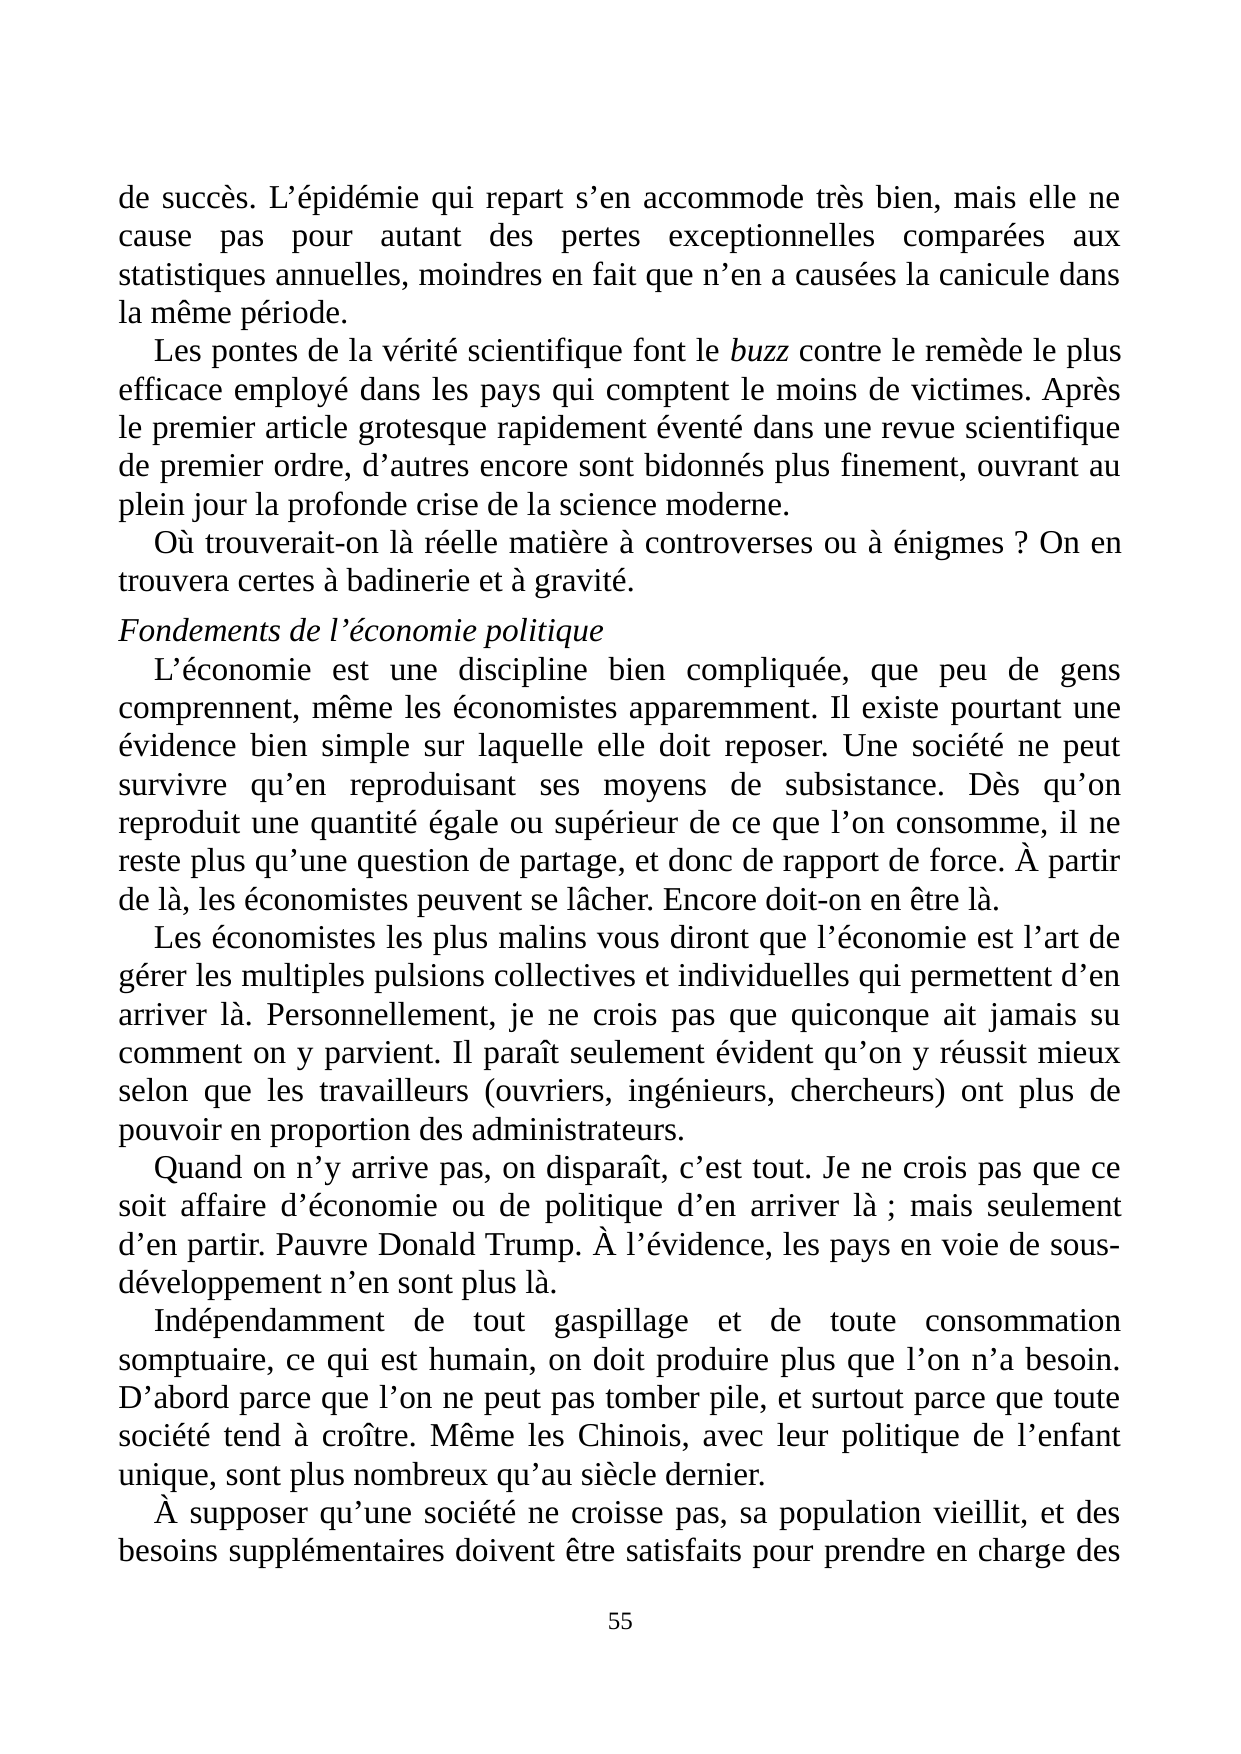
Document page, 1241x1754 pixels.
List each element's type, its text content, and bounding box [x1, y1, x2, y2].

text Indépendamment de tout gaspillage et de toute consommation somptuaire, ce qui est humain, on doit produire plus que l’on n’a besoin. D’abord parce que l’on ne peut pas tomber pile, et surtout parce que toute société tend à croître. Même les Chinois, avec leur politique de l’enfant unique, sont plus nombreux qu’au siècle dernier. [118, 1301, 1122, 1492]
text Où trouverait-on là réelle matière à controverses ou à énigmes ? On en trouvera certes à badinerie et à gravité. [118, 522, 1122, 599]
text Les pontes de la vérité scientifique font le buzz contre le remède le plus efficace employé dans les pays qui comptent le moins de victimes. Après le premier article grotesque rapidement éventé dans une revue scientifique de premier ordre, d’autres encore sont bidonnés plus finement, ouvrant au plein jour la profonde crise de la science moderne. [118, 330, 1122, 522]
text Les économistes les plus malins vous diront que l’économie est l’art de gérer les multiples pulsions collectives et individuelles qui permettent d’en arriver là. Personnellement, je ne crois pas que quiconque ait jamais su comment on y parvient. Il paraît seulement évident qu’on y réussit mieux selon que les travailleurs (ouvriers, ingénieurs, chercheurs) ont plus de pouvoir en proportion des administrateurs. [118, 917, 1122, 1147]
subtitle Fondements de l’économie politique [118, 611, 1122, 649]
text L’économie est une discipline bien compliquée, que peu de gens comprennent, même les économistes apparemment. Il existe pourtant une évidence bien simple sur laquelle elle doit reposer. Une société ne peut survivre qu’en reproduisant ses moyens de subsistance. Dès qu’on reproduit une quantité égale ou supérieur de ce que l’on consomme, il ne reste plus qu’une question de partage, et donc de rapport de force. À partir de là, les économistes peuvent se lâcher. Encore doit-on en être là. [118, 649, 1122, 917]
text Quand on n’y arrive pas, on disparaît, c’est tout. Je ne crois pas que ce soit affaire d’économie ou de politique d’en arriver là ; mais seulement d’en partir. Pauvre Donald Trump. À l’évidence, les pays en voie de sous-développement n’en sont plus là. [118, 1147, 1122, 1301]
text À supposer qu’une société ne croisse pas, sa population vieillit, et des besoins supplémentaires doivent être satisfaits pour prendre en charge des [118, 1492, 1122, 1569]
text de succès. L’épidémie qui repart s’en accommode très bien, mais elle ne cause pas pour autant des pertes exceptionnelles comparées aux statistiques annuelles, moindres en fait que n’en a causées la canicule dans la même période. [118, 177, 1122, 330]
